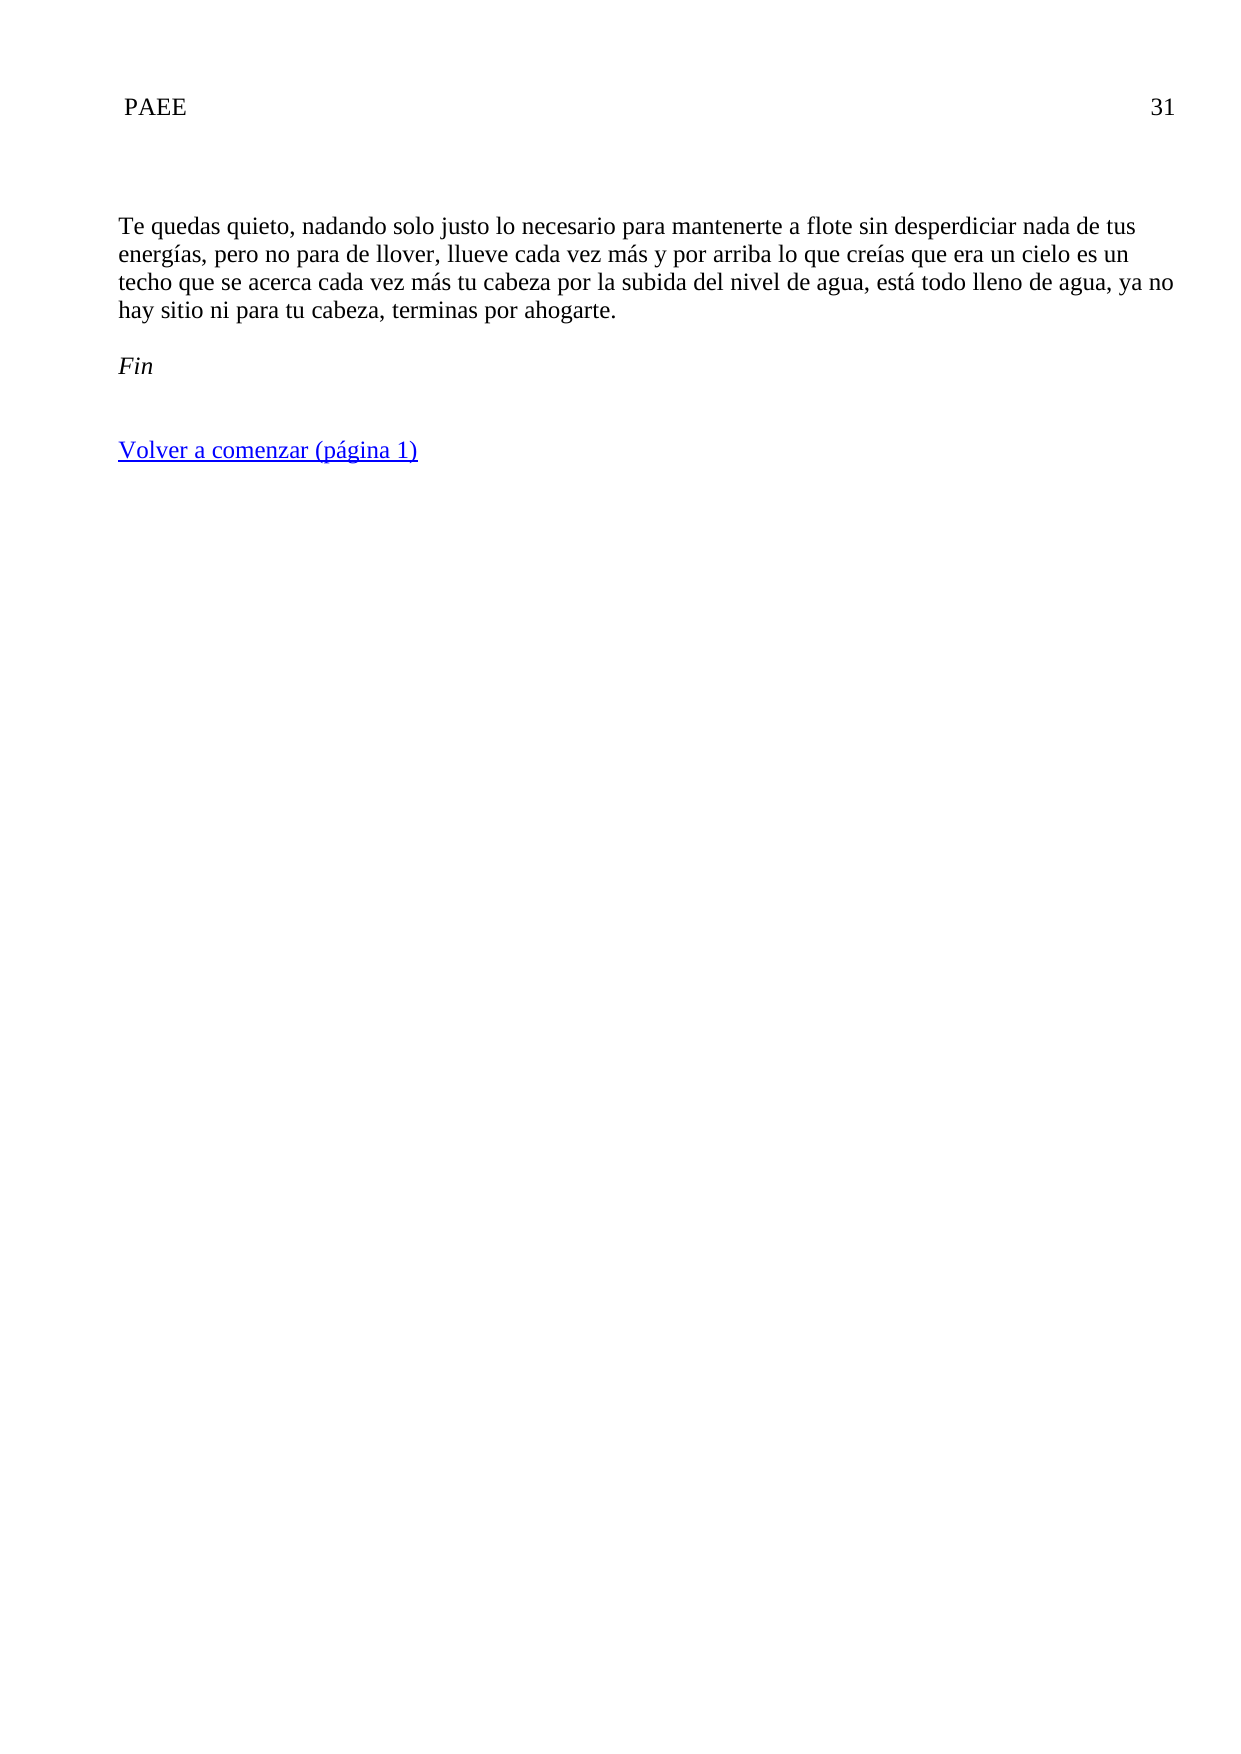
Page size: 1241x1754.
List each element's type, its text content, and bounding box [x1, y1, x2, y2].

text Te quedas quieto, nadando solo justo lo necesario para mantenerte a flote sin desperdiciar nada de tus energías, pero no para de llover, llueve cada vez más y por arriba lo que creías que era un cielo es un techo que se acerca cada vez más tu cabeza por la subida del nivel de agua, está todo lleno de agua, ya no hay sitio ni para tu cabeza, terminas por ahogarte. Fin Volver a comenzar (página 1) [118, 184, 1181, 576]
